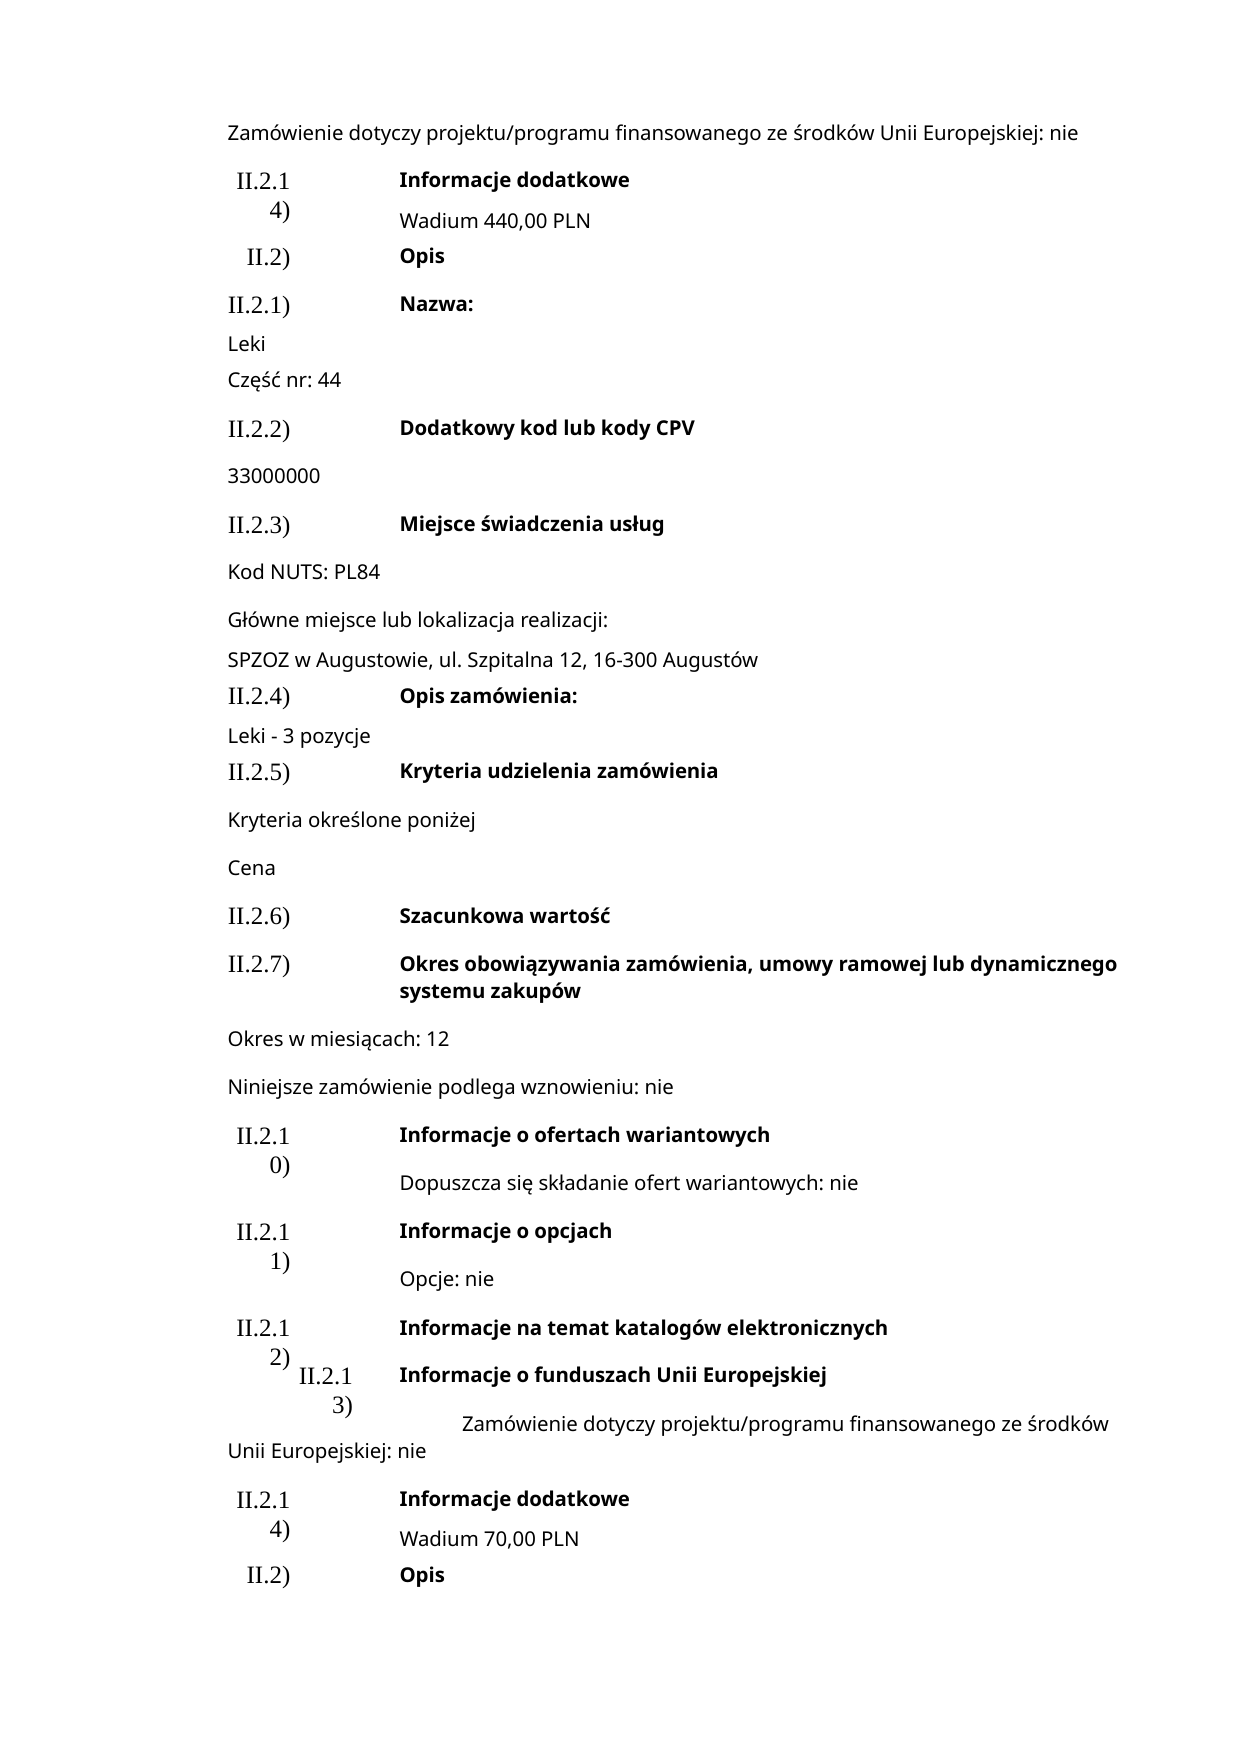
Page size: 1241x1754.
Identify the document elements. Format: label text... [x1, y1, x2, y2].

text II.2.5) [227, 757, 290, 786]
text II.2.2) [227, 414, 290, 442]
text Informacje dodatkowe [290, 1485, 1122, 1513]
text Okres w miesiącach: 12 [227, 1025, 1122, 1053]
text II.2.4) [227, 681, 290, 710]
text Informacje o funduszach Unii Europejskiej [352, 1361, 1122, 1389]
text Informacje na temat katalogów elektronicznych [290, 1313, 1122, 1341]
text II.2.7) [227, 949, 290, 978]
text II.2.14) [227, 166, 290, 224]
text II.2.10) [227, 1121, 290, 1178]
text Informacje o ofertach wariantowych [290, 1121, 1122, 1149]
text Nazwa: [290, 290, 1122, 318]
text Miejsce świadczenia usług [290, 510, 1122, 537]
text II.2.14) [227, 1485, 290, 1542]
text Leki [227, 330, 1122, 358]
text Opis [290, 242, 1122, 269]
text II.2.11) [227, 1217, 290, 1274]
text Dopuszcza się składanie ofert wariantowych: nie [227, 1169, 1122, 1197]
text Główne miejsce lub lokalizacja realizacji: [227, 606, 1122, 633]
text Opcje: nie [227, 1265, 1122, 1293]
text II.2.13) [290, 1361, 352, 1419]
text II.2.3) [227, 510, 290, 538]
text Kryteria udzielenia zamówienia [290, 757, 1122, 785]
text Zamówienie dotyczy projektu/programu finansowanego ze środków Unii Europejskiej: nie [227, 118, 1122, 146]
text Cena [227, 853, 1122, 881]
text Zamówienie dotyczy projektu/programu finansowanego ze środków Unii Europejskiej: nie [227, 1409, 1122, 1464]
text II.2) [227, 1561, 290, 1589]
text Wadium 70,00 PLN [227, 1525, 1122, 1553]
text [227, 1371, 290, 1389]
text Wadium 440,00 PLN [227, 206, 1122, 234]
text Opis zamówienia: [290, 681, 1122, 709]
text Kryteria określone poniżej [227, 805, 1122, 833]
text Kod NUTS: PL84 [227, 558, 1122, 585]
text Niniejsze zamówienie podlega wznowieniu: nie [227, 1073, 1122, 1101]
text SPZOZ w Augustowie, ul. Szpitalna 12, 16-300 Augustów [227, 646, 1122, 674]
text Dodatkowy kod lub kody CPV [290, 414, 1122, 441]
text Okres obowiązywania zamówienia, umowy ramowej lub dynamicznego systemu zakupów [227, 949, 1122, 1005]
text 33000000 [227, 462, 1122, 489]
text Część nr: 44 [227, 366, 1122, 393]
text Informacje dodatkowe [290, 166, 1122, 194]
text II.2) [227, 242, 290, 271]
text II.2.1) [227, 290, 290, 319]
text Szacunkowa wartość [290, 901, 1122, 929]
text Informacje o opcjach [290, 1217, 1122, 1245]
text II.2.6) [227, 901, 290, 930]
text II.2.12) [227, 1313, 290, 1371]
text Opis [290, 1561, 1122, 1588]
text Leki - 3 pozycje [227, 722, 1122, 749]
